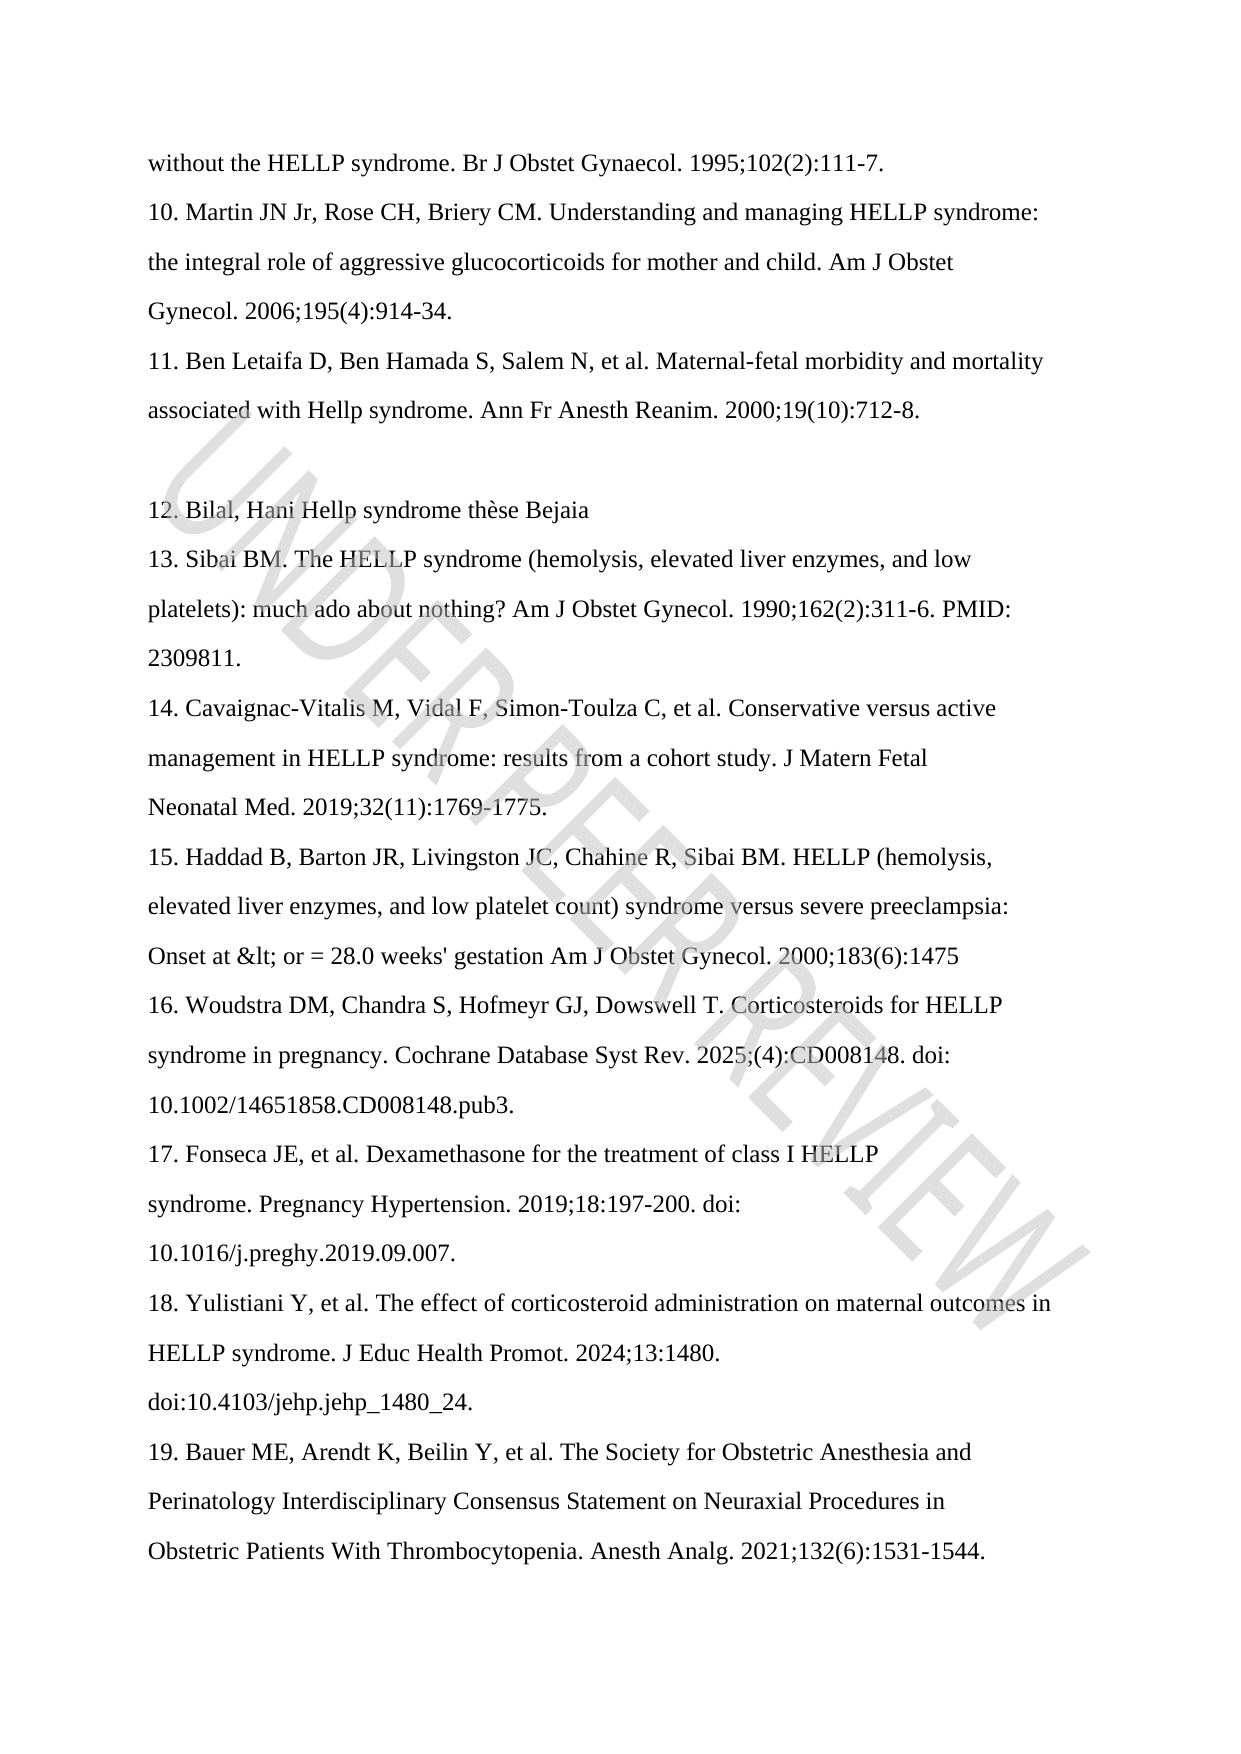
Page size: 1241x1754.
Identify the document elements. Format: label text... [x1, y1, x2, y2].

text management in HELLP syndrome: results from a cohort study. J Matern Fetal [582, 743, 1093, 771]
text 19. Bauer ME, Arendt K, Beilin Y, et al. The Society for Obstetric Anesthesia and [148, 1437, 1093, 1466]
text 15. Haddad B, Barton JR, Livingston JC, Chahine R, Sibai BM. HELLP (hemolysis, [634, 842, 1093, 871]
text Onset at &lt; or = 28.0 weeks' gestation Am J Obstet Gynecol. 2000;183(6):1475 [680, 941, 1093, 970]
text Onset at &lt; or = 28.0 weeks' gestation Am J Obstet Gynecol. 2000;183(6):1475 [148, 941, 642, 970]
text platelets): much ado about nothing? Am J Obstet Gynecol. 1990;162(2):311-6. PMID: [305, 594, 389, 623]
text 16. Woudstra DM, Chandra S, Hofmeyr GJ, Dowswell T. Corticosteroids for HELLP [148, 991, 745, 1019]
text 13. Sibai BM. The HELLP syndrome (hemolysis, elevated liver enzymes, and low [148, 544, 278, 573]
text the integral role of aggressive glucocorticoids for mother and child. Am J Obstet [148, 247, 1093, 276]
text 17. Fonseca JE, et al. Dexamethasone for the treatment of class I HELLP [818, 1139, 910, 1168]
text 12. Bilal, Hani Hellp syndrome thèse Bejaia [301, 495, 1093, 523]
text 17. Fonseca JE, et al. Dexamethasone for the treatment of class I HELLP [979, 1139, 1093, 1168]
text management in HELLP syndrome: results from a cohort study. J Matern Fetal [444, 743, 542, 771]
text 18. Yulistiani Y, et al. The effect of corticosteroid administration on maternal outcomes in [148, 1288, 994, 1317]
text syndrome in pregnancy. Cochrane Database Syst Rev. 2025;(4):CD008148. doi: [870, 1040, 1093, 1069]
text doi:10.4103/jehp.jehp_1480_24. [148, 1387, 1093, 1416]
text [382, 658, 409, 672]
text [982, 1238, 1028, 1267]
text syndrome in pregnancy. Cochrane Database Syst Rev. 2025;(4):CD008148. doi: [816, 1040, 868, 1069]
text 18. Yulistiani Y, et al. The effect of corticosteroid administration on maternal outcomes in [1001, 1288, 1093, 1317]
text 12. Bilal, Hani Hellp syndrome thèse Bejaia [224, 495, 282, 523]
text 12. Bilal, Hani Hellp syndrome thèse Bejaia [178, 495, 234, 521]
text syndrome. Pregnancy Hypertension. 2019;18:197-200. doi: [148, 1189, 914, 1218]
text Neonatal Med. 2019;32(11):1769-1775. [483, 792, 598, 821]
text Neonatal Med. 2019;32(11):1769-1775. [632, 792, 1093, 821]
text [767, 1090, 852, 1118]
text [407, 643, 1093, 672]
text 10.1002/14651858.CD008148.pub3. [148, 1090, 767, 1118]
text 14. Cavaignac-Vitalis M, Vidal F, Simon-Toulza C, et al. Conservative versus active [491, 693, 1093, 722]
text Neonatal Med. 2019;32(11):1769-1775. [588, 796, 637, 821]
text HELLP syndrome. J Educ Health Promot. 2024;13:1480. [148, 1338, 1093, 1366]
text syndrome in pregnancy. Cochrane Database Syst Rev. 2025;(4):CD008148. doi: [148, 1040, 745, 1069]
text 15. Haddad B, Barton JR, Livingston JC, Chahine R, Sibai BM. HELLP (hemolysis, [148, 842, 548, 871]
text platelets): much ado about nothing? Am J Obstet Gynecol. 1990;162(2):311-6. PMID: [387, 594, 1093, 623]
text [899, 1090, 1093, 1118]
text 15. Haddad B, Barton JR, Livingston JC, Chahine R, Sibai BM. HELLP (hemolysis, [541, 842, 645, 871]
text syndrome in pregnancy. Cochrane Database Syst Rev. 2025;(4):CD008148. doi: [747, 1040, 804, 1069]
text platelets): much ado about nothing? Am J Obstet Gynecol. 1990;162(2):311-6. PMID: [148, 594, 315, 623]
text [996, 1189, 1093, 1218]
text [1023, 1238, 1093, 1267]
text [904, 1189, 1001, 1218]
text 17. Fonseca JE, et al. Dexamethasone for the treatment of class I HELLP [900, 1139, 964, 1168]
text elevated liver enzymes, and low platelet count) syndrome versus severe preeclampsia: [731, 891, 1093, 920]
text 11. Ben Letaifa D, Ben Hamada S, Salem N, et al. Maternal-fetal morbidity and mortality [148, 346, 1093, 375]
text associated with Hellp syndrome. Ann Fr Anesth Reanim. 2000;19(10):712-8. [148, 396, 1093, 424]
text 10. Martin JN Jr, Rose CH, Briery CM. Understanding and managing HELLP syndrome: [148, 197, 1093, 226]
text [961, 1238, 1003, 1267]
text without the HELLP syndrome. Br J Obstet Gynaecol. 1995;102(2):111-7. [148, 148, 1093, 176]
text 17. Fonseca JE, et al. Dexamethasone for the treatment of class I HELLP [148, 1139, 821, 1168]
text 10.1016/j.preghy.2019.09.007. [148, 1238, 966, 1267]
text Gynecol. 2006;195(4):914-34. [148, 296, 1093, 325]
text management in HELLP syndrome: results from a cohort study. J Matern Fetal [148, 743, 441, 771]
text 13. Sibai BM. The HELLP syndrome (hemolysis, elevated liver enzymes, and low [384, 544, 1093, 573]
text Perinatology Interdisciplinary Consensus Statement on Neuraxial Procedures in [148, 1486, 1093, 1515]
text 13. Sibai BM. The HELLP syndrome (hemolysis, elevated liver enzymes, and low [305, 544, 365, 573]
text elevated liver enzymes, and low platelet count) syndrome versus severe preeclampsia: [148, 891, 596, 920]
text elevated liver enzymes, and low platelet count) syndrome versus severe preeclampsia: [589, 891, 692, 920]
text 2309811. [148, 643, 393, 672]
text 16. Woudstra DM, Chandra S, Hofmeyr GJ, Dowswell T. Corticosteroids for HELLP [799, 991, 1093, 1019]
text 14. Cavaignac-Vitalis M, Vidal F, Simon-Toulza C, et al. Conservative versus active [366, 693, 439, 722]
text [849, 1090, 919, 1118]
text 14. Cavaignac-Vitalis M, Vidal F, Simon-Toulza C, et al. Conservative versus active [148, 693, 371, 722]
text Neonatal Med. 2019;32(11):1769-1775. [148, 792, 493, 821]
text Obstetric Patients With Thrombocytopenia. Anesth Analg. 2021;132(6):1531-1544. [148, 1536, 1093, 1565]
